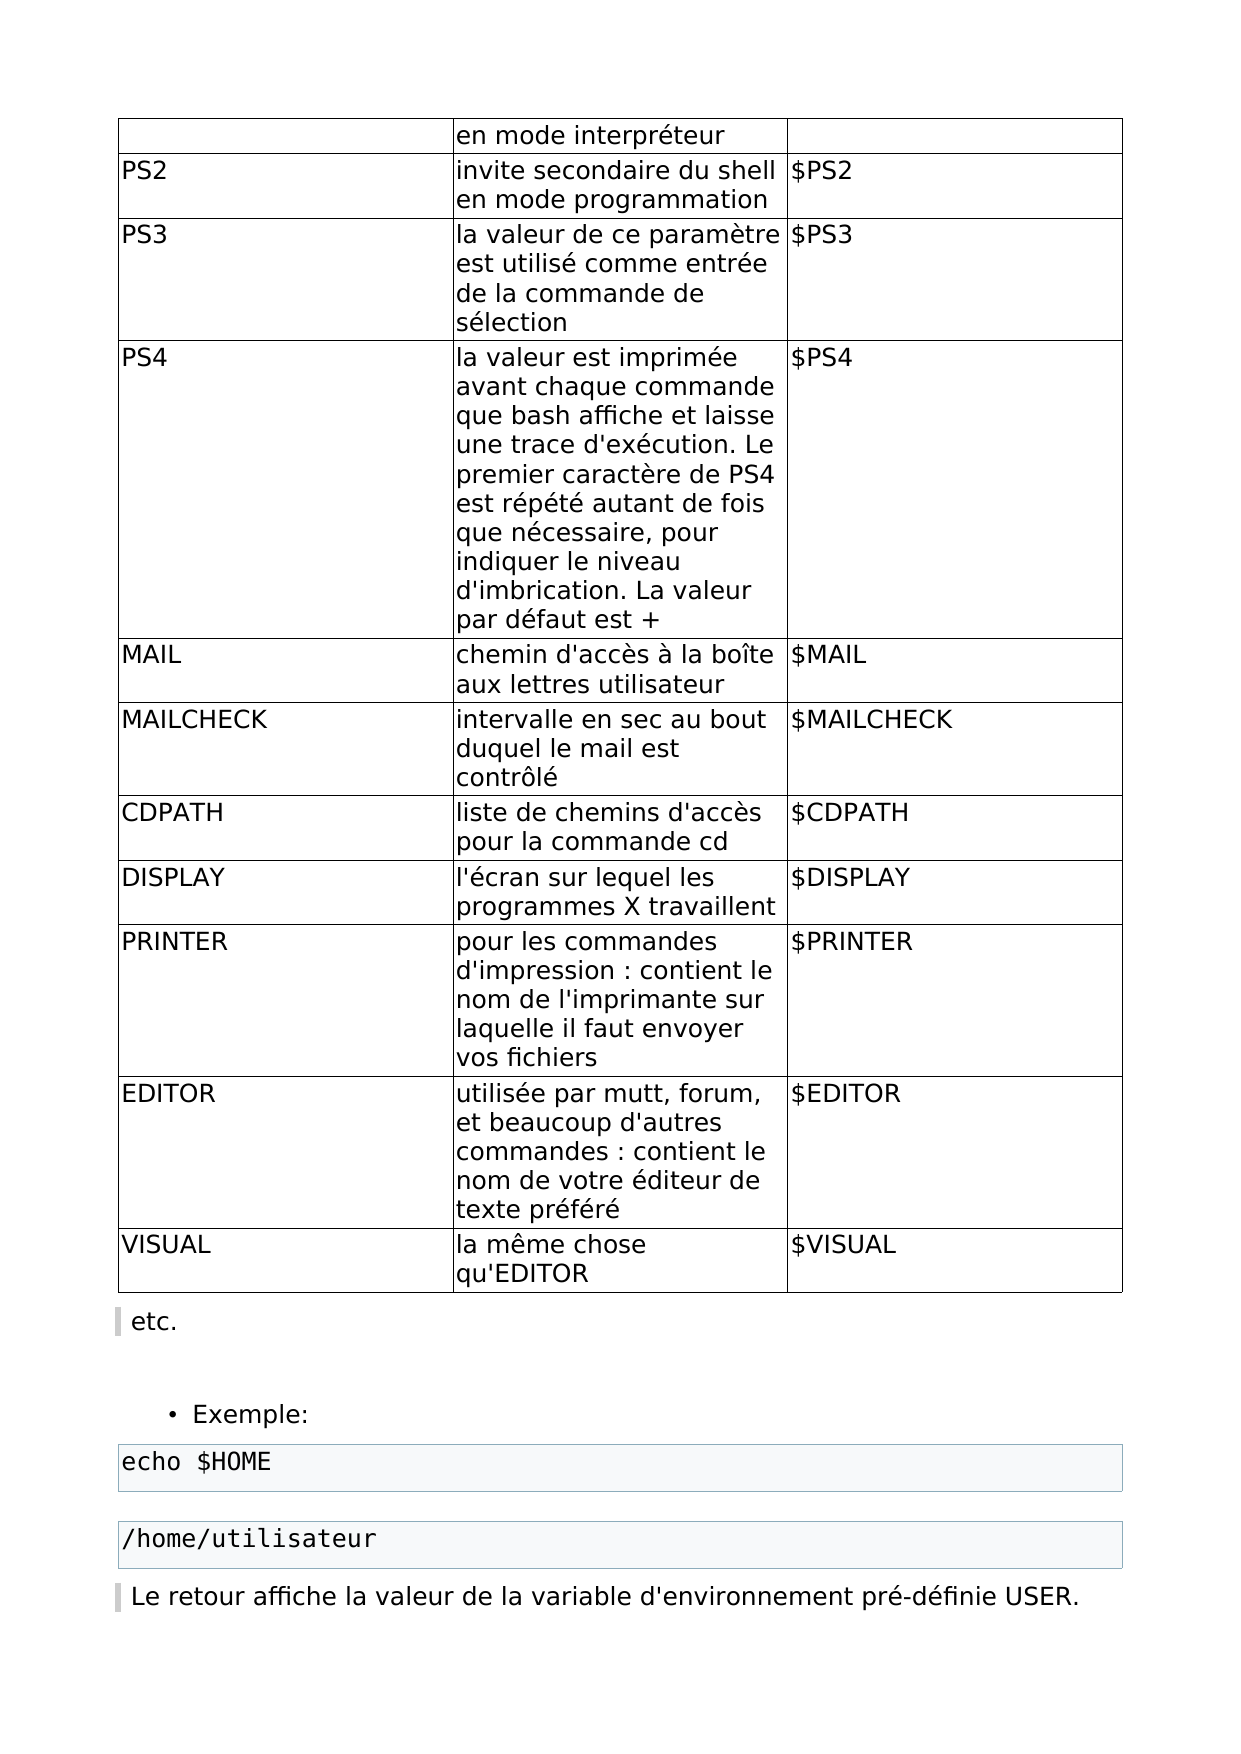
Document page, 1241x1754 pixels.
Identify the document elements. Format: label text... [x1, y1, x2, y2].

table_cell $MAIL [788, 639, 1122, 702]
table_cell l'écran sur lequel les programmes X travaillent [454, 861, 787, 924]
table_cell MAIL [119, 639, 453, 702]
table_cell liste de chemins d'accès pour la commande cd [454, 796, 787, 860]
table_header echo $HOME [119, 1445, 1122, 1491]
table_cell la même chose qu'EDITOR [454, 1229, 787, 1292]
list Exemple: [177, 1400, 1122, 1429]
table_cell la valeur est imprimée avant chaque commande que bash affiche et laisse une trace d'exécution. Le premier caractère de PS4 est répété autant de fois que nécessaire, pour indiquer le niveau d'imbrication. La valeur par défaut est + [454, 341, 787, 638]
table_cell PS4 [119, 341, 453, 638]
table_cell $VISUAL [788, 1229, 1122, 1292]
table_cell $PS3 [788, 219, 1122, 340]
table_cell VISUAL [119, 1229, 453, 1292]
table_cell $DISPLAY [788, 861, 1122, 924]
table_cell [119, 119, 453, 153]
table_cell $EDITOR [788, 1077, 1122, 1227]
table_cell DISPLAY [119, 861, 453, 924]
table_header Le retour affiche la valeur de la variable d'environnement pré-définie USER. [121, 1583, 1122, 1612]
table_cell $PRINTER [788, 925, 1122, 1076]
table_cell $PS2 [788, 154, 1122, 217]
table_cell [788, 119, 1122, 153]
table_cell MAILCHECK [119, 703, 453, 795]
table_cell PS3 [119, 219, 453, 340]
table_cell PS2 [119, 154, 453, 217]
table_cell $CDPATH [788, 796, 1122, 860]
table_cell PRINTER [119, 925, 453, 1076]
table_cell invite secondaire du shell en mode programmation [454, 154, 787, 217]
table_cell intervalle en sec au bout duquel le mail est contrôlé [454, 703, 787, 795]
table_cell $MAILCHECK [788, 703, 1122, 795]
table_cell en mode interpréteur [454, 119, 787, 153]
table_cell CDPATH [119, 796, 453, 860]
table_cell $PS4 [788, 341, 1122, 638]
table_cell pour les commandes d'impression : contient le nom de l'imprimante sur laquelle il faut envoyer vos fichiers [454, 925, 787, 1076]
table_header etc. [121, 1307, 1122, 1336]
table_header /home/utilisateur [119, 1522, 1122, 1568]
table_cell utilisée par mutt, forum, et beaucoup d'autres commandes : contient le nom de votre éditeur de texte préféré [454, 1077, 787, 1227]
table_cell la valeur de ce paramètre est utilisé comme entrée de la commande de sélection [454, 219, 787, 340]
table_cell EDITOR [119, 1077, 453, 1227]
table_cell chemin d'accès à la boîte aux lettres utilisateur [454, 639, 787, 702]
